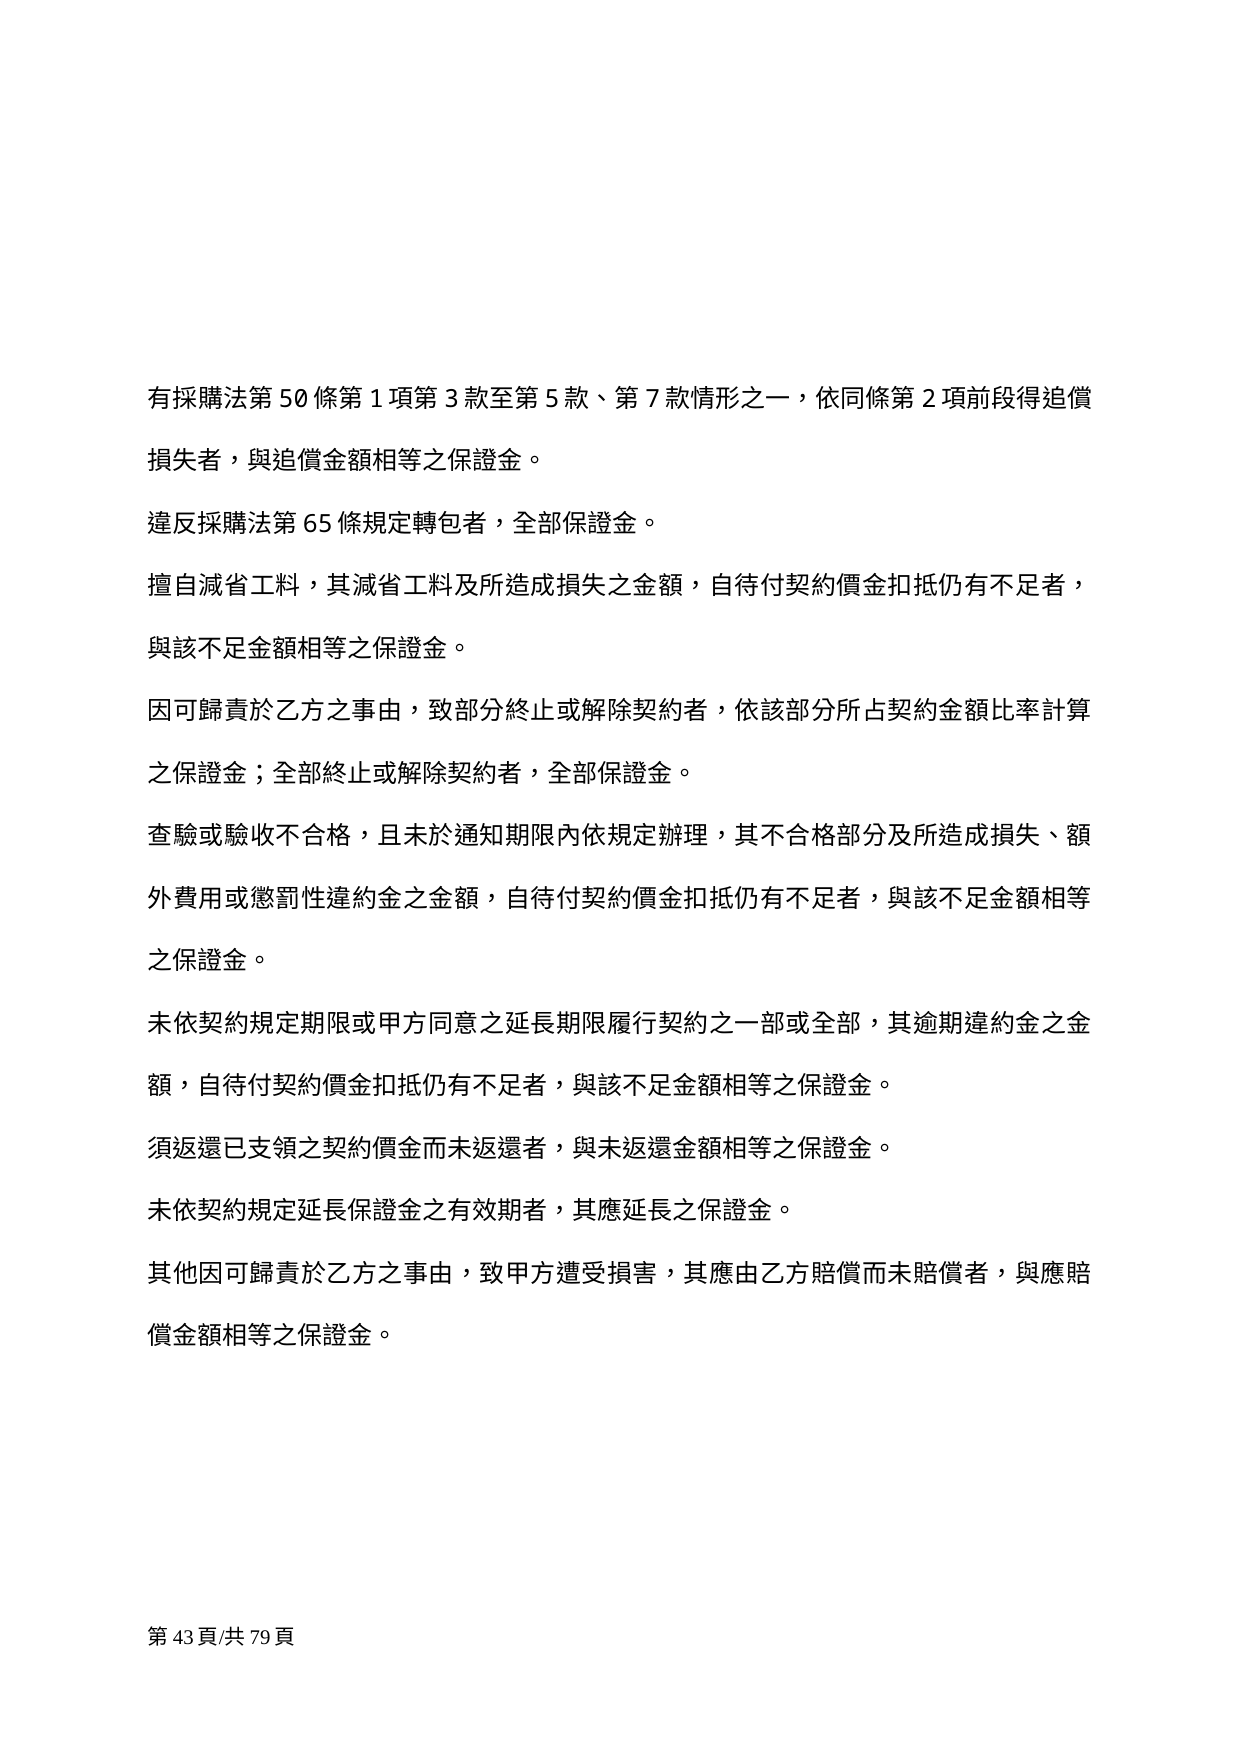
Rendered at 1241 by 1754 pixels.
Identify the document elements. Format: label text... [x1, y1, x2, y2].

subtitle 違反採購法第65條規定轉包者，全部保證金。 [148, 479, 1092, 542]
subtitle 須返還已支領之契約價金而未返還者，與未返還金額相等之保證金。 [148, 1104, 1092, 1167]
subtitle 查驗或驗收不合格，且未於通知期限內依規定辦理，其不合格部分及所造成損失、額外費用或懲罰性違約金之金額，自待付契約價金扣抵仍有不足者，與該不足金額相等之保證金。 [148, 792, 1092, 979]
subtitle 未依契約規定期限或甲方同意之延長期限履行契約之一部或全部，其逾期違約金之金額，自待付契約價金扣抵仍有不足者，與該不足金額相等之保證金。 [148, 979, 1092, 1104]
subtitle 有採購法第50條第1項第3款至第5款、第7款情形之一，依同條第2項前段得追償損失者，與追償金額相等之保證金。 [148, 354, 1092, 479]
subtitle 因可歸責於乙方之事由，致部分終止或解除契約者，依該部分所占契約金額比率計算之保證金；全部終止或解除契約者，全部保證金。 [148, 667, 1092, 792]
subtitle 其他因可歸責於乙方之事由，致甲方遭受損害，其應由乙方賠償而未賠償者，與應賠償金額相等之保證金。 [148, 1229, 1092, 1354]
subtitle 擅自減省工料，其減省工料及所造成損失之金額，自待付契約價金扣抵仍有不足者，與該不足金額相等之保證金。 [148, 542, 1092, 667]
subtitle 未依契約規定延長保證金之有效期者，其應延長之保證金。 [148, 1167, 1092, 1229]
